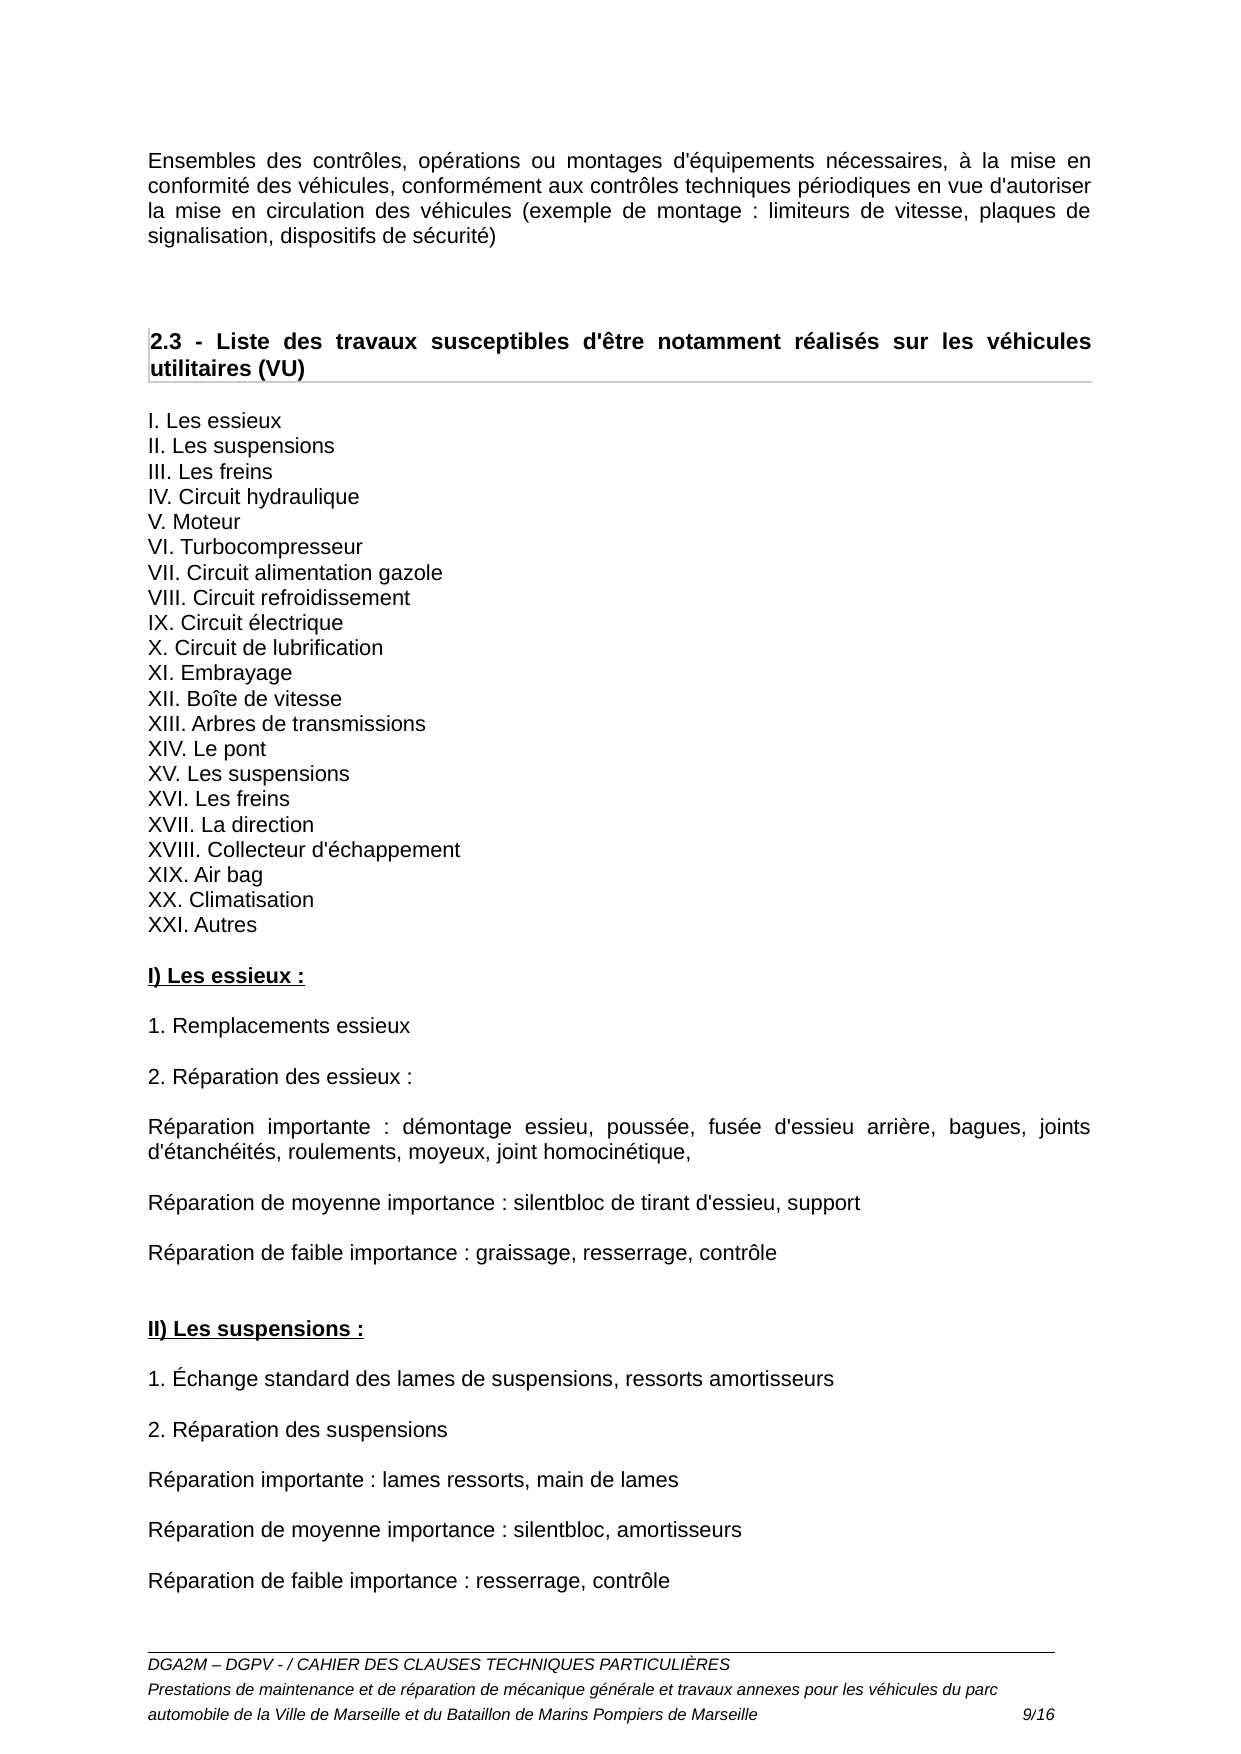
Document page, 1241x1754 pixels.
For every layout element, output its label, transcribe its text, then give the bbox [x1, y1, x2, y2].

text 2. Réparation des suspensions [148, 1416, 1092, 1442]
text XX. Climatisation [148, 887, 1092, 912]
text XIII. Arbres de transmissions [148, 711, 1092, 736]
text XXI. Autres [148, 912, 1092, 937]
text 2. Réparation des essieux : [148, 1063, 1092, 1089]
text XIV. Le pont [148, 736, 1092, 761]
text I) Les essieux : [148, 963, 1092, 988]
text IV. Circuit hydraulique [148, 484, 1092, 509]
text VIII. Circuit refroidissement [148, 584, 1092, 610]
text VII. Circuit alimentation gazole [148, 559, 1092, 584]
text Réparation de faible importance : resserrage, contrôle [148, 1568, 1092, 1593]
text II. Les suspensions [148, 433, 1092, 458]
text XV. Les suspensions [148, 761, 1092, 786]
text XVI. Les freins [148, 786, 1092, 811]
text Réparation de moyenne importance : silentbloc, amortisseurs [148, 1517, 1092, 1542]
text XII. Boîte de vitesse [148, 685, 1092, 711]
text Réparation de faible importance : graissage, resserrage, contrôle [148, 1240, 1092, 1265]
text 1. Échange standard des lames de suspensions, ressorts amortisseurs [148, 1366, 1092, 1391]
text IX. Circuit électrique [148, 610, 1092, 635]
text V. Moteur [148, 509, 1092, 534]
text II) Les suspensions : [148, 1316, 1092, 1341]
text VI. Turbocompresseur [148, 534, 1092, 559]
text I. Les essieux [148, 408, 1092, 433]
text Ensembles des contrôles, opérations ou montages d'équipements nécessaires, à la mise en conformité des véhicules, conformément aux contrôles techniques périodiques en vue d'autoriser la mise en circulation des véhicules (exemple de montage : limiteurs de vitesse, plaques de signalisation, dispositifs de sécurité) [148, 148, 1092, 248]
text X. Circuit de lubrification [148, 635, 1092, 660]
text XVII. La direction [148, 811, 1092, 837]
text III. Les freins [148, 458, 1092, 484]
text XI. Embrayage [148, 660, 1092, 685]
text 2.3 - Liste des travaux susceptibles d'être notamment réalisés sur les véhicules utilitaires (VU) [150, 328, 1092, 381]
text Réparation importante : démontage essieu, poussée, fusée d'essieu arrière, bagues, joints d'étanchéités, roulements, moyeux, joint homocinétique, [148, 1114, 1092, 1164]
text Réparation importante : lames ressorts, main de lames [148, 1467, 1092, 1492]
text XIX. Air bag [148, 862, 1092, 887]
text 1. Remplacements essieux [148, 1013, 1092, 1038]
text XVIII. Collecteur d'échappement [148, 837, 1092, 862]
text Réparation de moyenne importance : silentbloc de tirant d'essieu, support [148, 1189, 1092, 1215]
